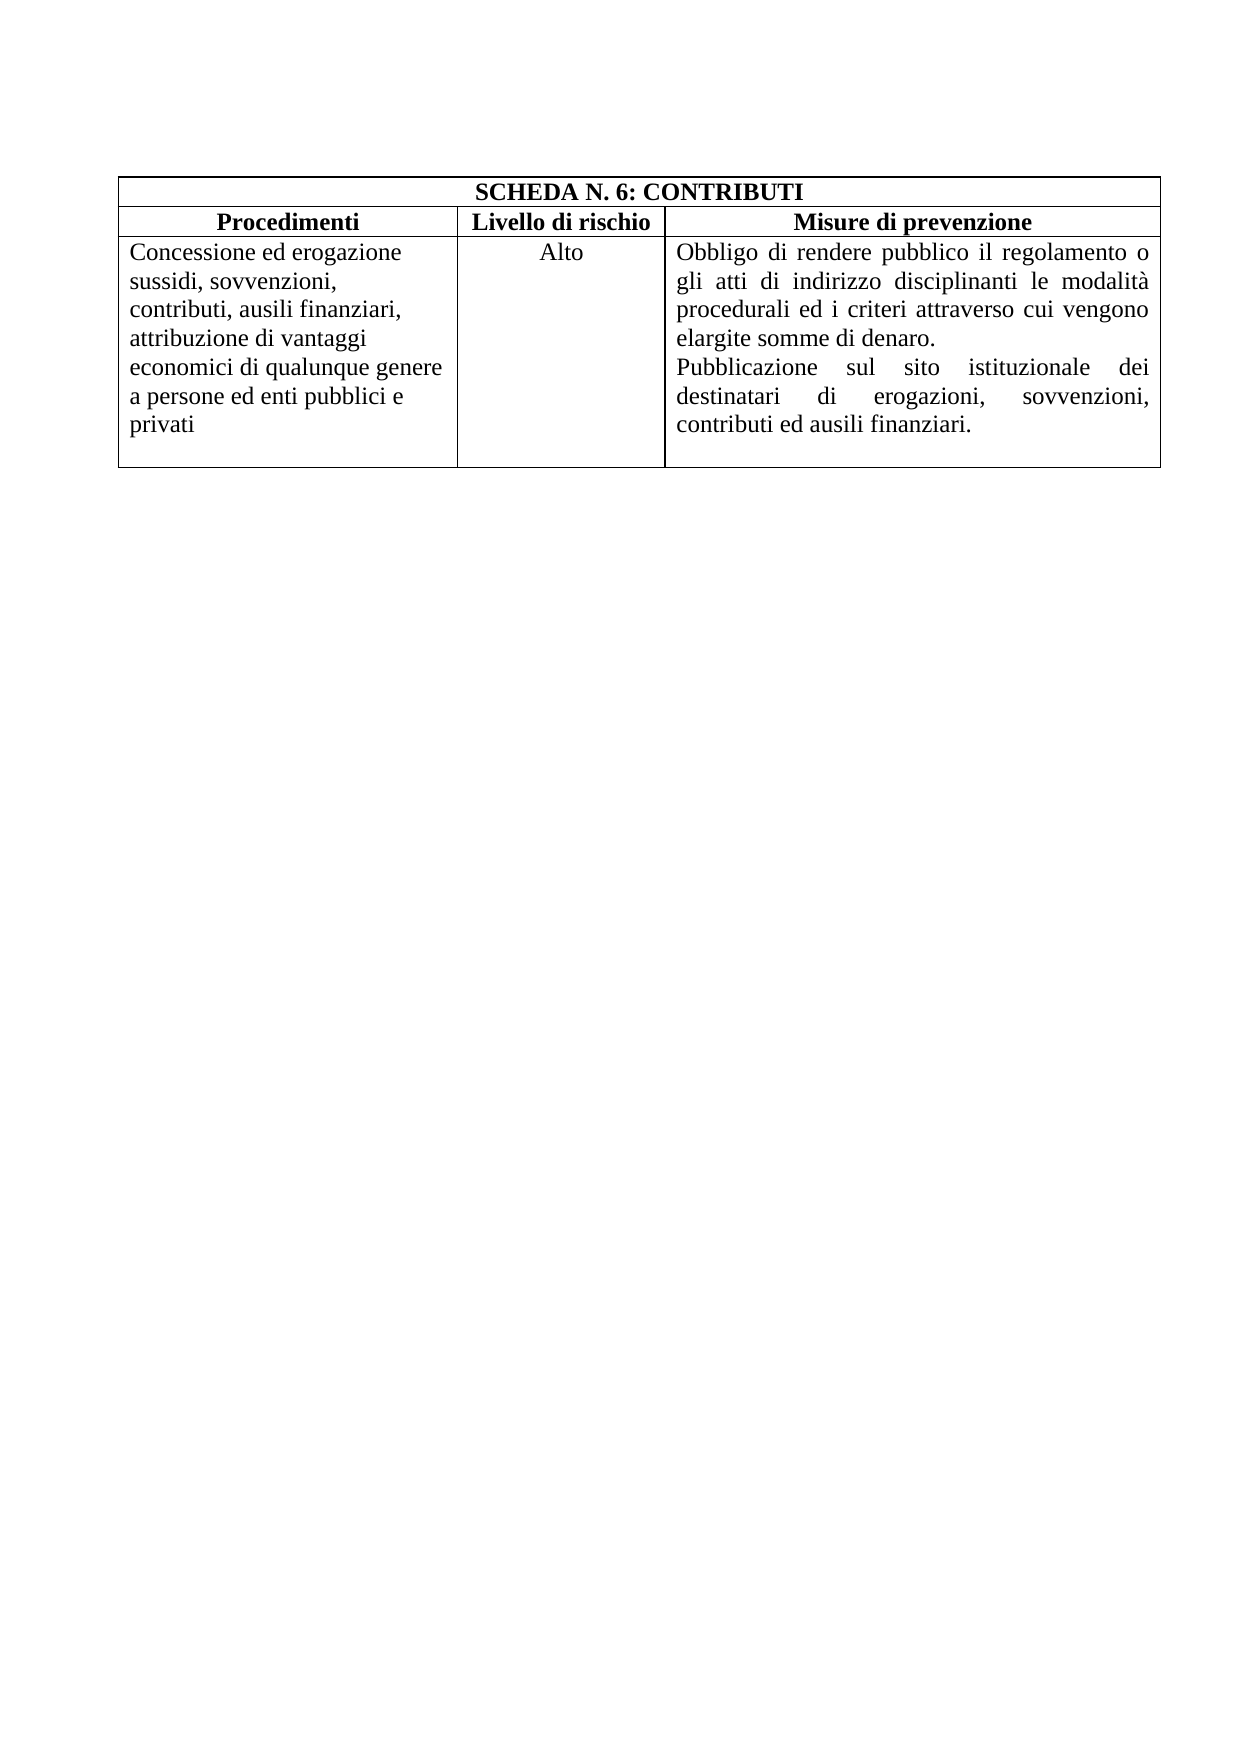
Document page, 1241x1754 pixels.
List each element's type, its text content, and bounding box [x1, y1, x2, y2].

table_cell Procedimenti [119, 207, 457, 236]
table_cell Misure di prevenzione [666, 207, 1160, 236]
table_cell Alto [458, 237, 664, 467]
table_cell Concessione ed erogazione sussidi, sovvenzioni, contributi, ausili finanziari, attribuzione di vantaggi economici di qualunque genere a persone ed enti pubblici e privati [119, 237, 457, 467]
table_header SCHEDA N. 6: CONTRIBUTI [119, 178, 1160, 206]
table_cell Livello di rischio [458, 207, 664, 236]
table_cell Obbligo di rendere pubblico il regolamento o gli atti di indirizzo disciplinanti le modalità procedurali ed i criteri attraverso cui vengono elargite somme di denaro. Pubblicazione sul sito istituzionale dei destinatari di erogazioni, sovvenzioni, contributi ed ausili finanziari. [666, 237, 1160, 467]
